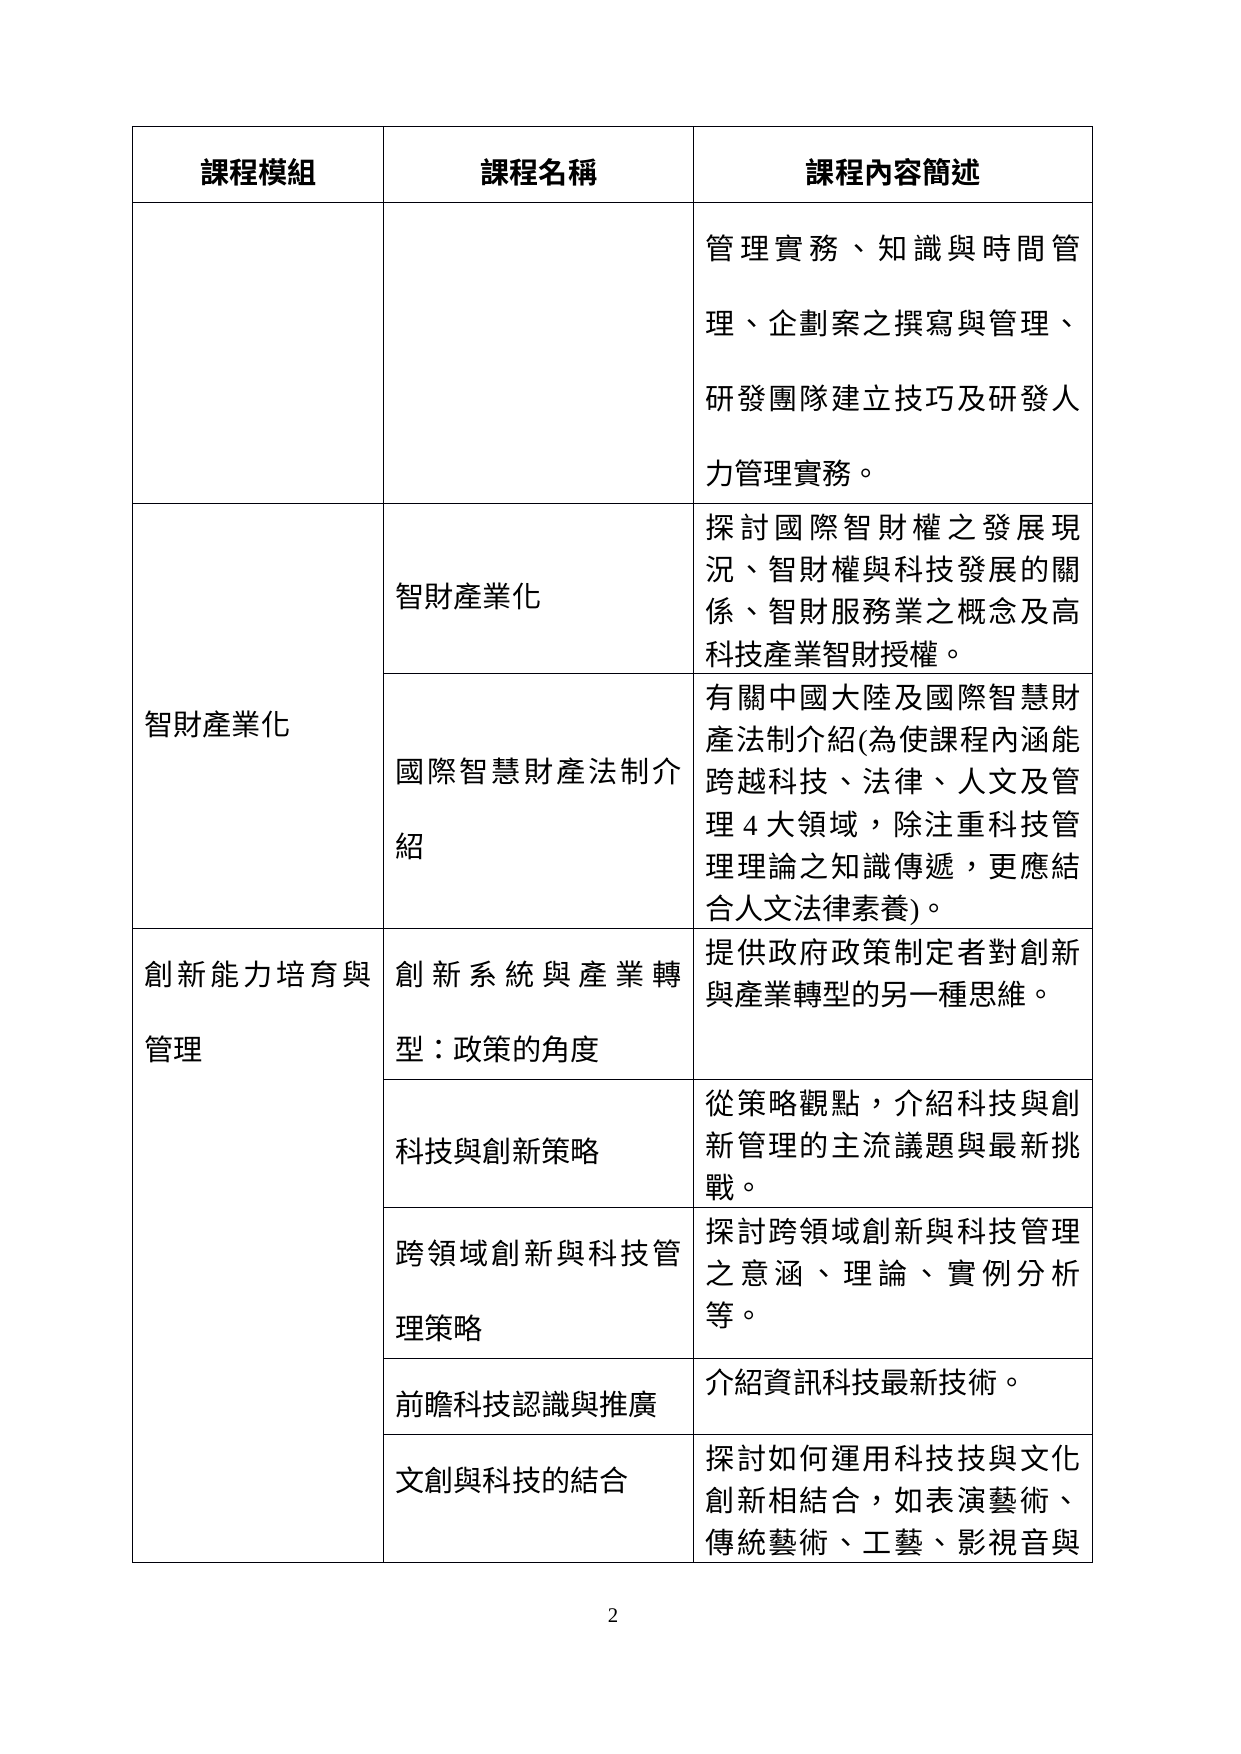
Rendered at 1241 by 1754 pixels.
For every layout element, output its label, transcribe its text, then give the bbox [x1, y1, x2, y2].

table_cell 智財產業化 [133, 504, 383, 928]
table_cell 國際智慧財產法制介紹 [384, 674, 693, 928]
table_cell [133, 203, 383, 503]
table_cell 探討如何運用科技技與文化創新相結合，如表演藝術、傳統藝術、工藝、影視音與 [694, 1435, 1092, 1562]
table_cell 前瞻科技認識與推廣 [384, 1359, 693, 1434]
table_header 課程內容簡述 [694, 127, 1092, 202]
table_cell 創新系統與產業轉型：政策的角度 [384, 929, 693, 1079]
table_cell 提供政府政策制定者對創新與產業轉型的另一種思維。 [694, 929, 1092, 1079]
table_header 課程模組 [133, 127, 383, 202]
table_cell 探討國際智財權之發展現況、智財權與科技發展的關係、智財服務業之概念及高科技產業智財授權。 [694, 504, 1092, 673]
table_cell 探討跨領域創新與科技管理之意涵、理論、實例分析等。 [694, 1208, 1092, 1358]
table_cell 科技與創新策略 [384, 1080, 693, 1207]
table_cell 創新能力培育與管理 [133, 929, 383, 1562]
table_cell 介紹資訊科技最新技術。 [694, 1359, 1092, 1434]
table_header 課程名稱 [384, 127, 693, 202]
table_cell 智財產業化 [384, 504, 693, 673]
table_cell 從策略觀點，介紹科技與創新管理的主流議題與最新挑戰。 [694, 1080, 1092, 1207]
table_cell 管理實務、知識與時間管理、企劃案之撰寫與管理、研發團隊建立技巧及研發人力管理實務。 [694, 203, 1092, 503]
table_cell 有關中國大陸及國際智慧財產法制介紹(為使課程內涵能跨越科技、法律、人文及管理4大領域，除注重科技管理理論之知識傳遞，更應結合人文法律素養)。 [694, 674, 1092, 928]
table_cell 跨領域創新與科技管理策略 [384, 1208, 693, 1358]
table_cell [384, 203, 693, 503]
table_cell 文創與科技的結合 [384, 1435, 693, 1562]
